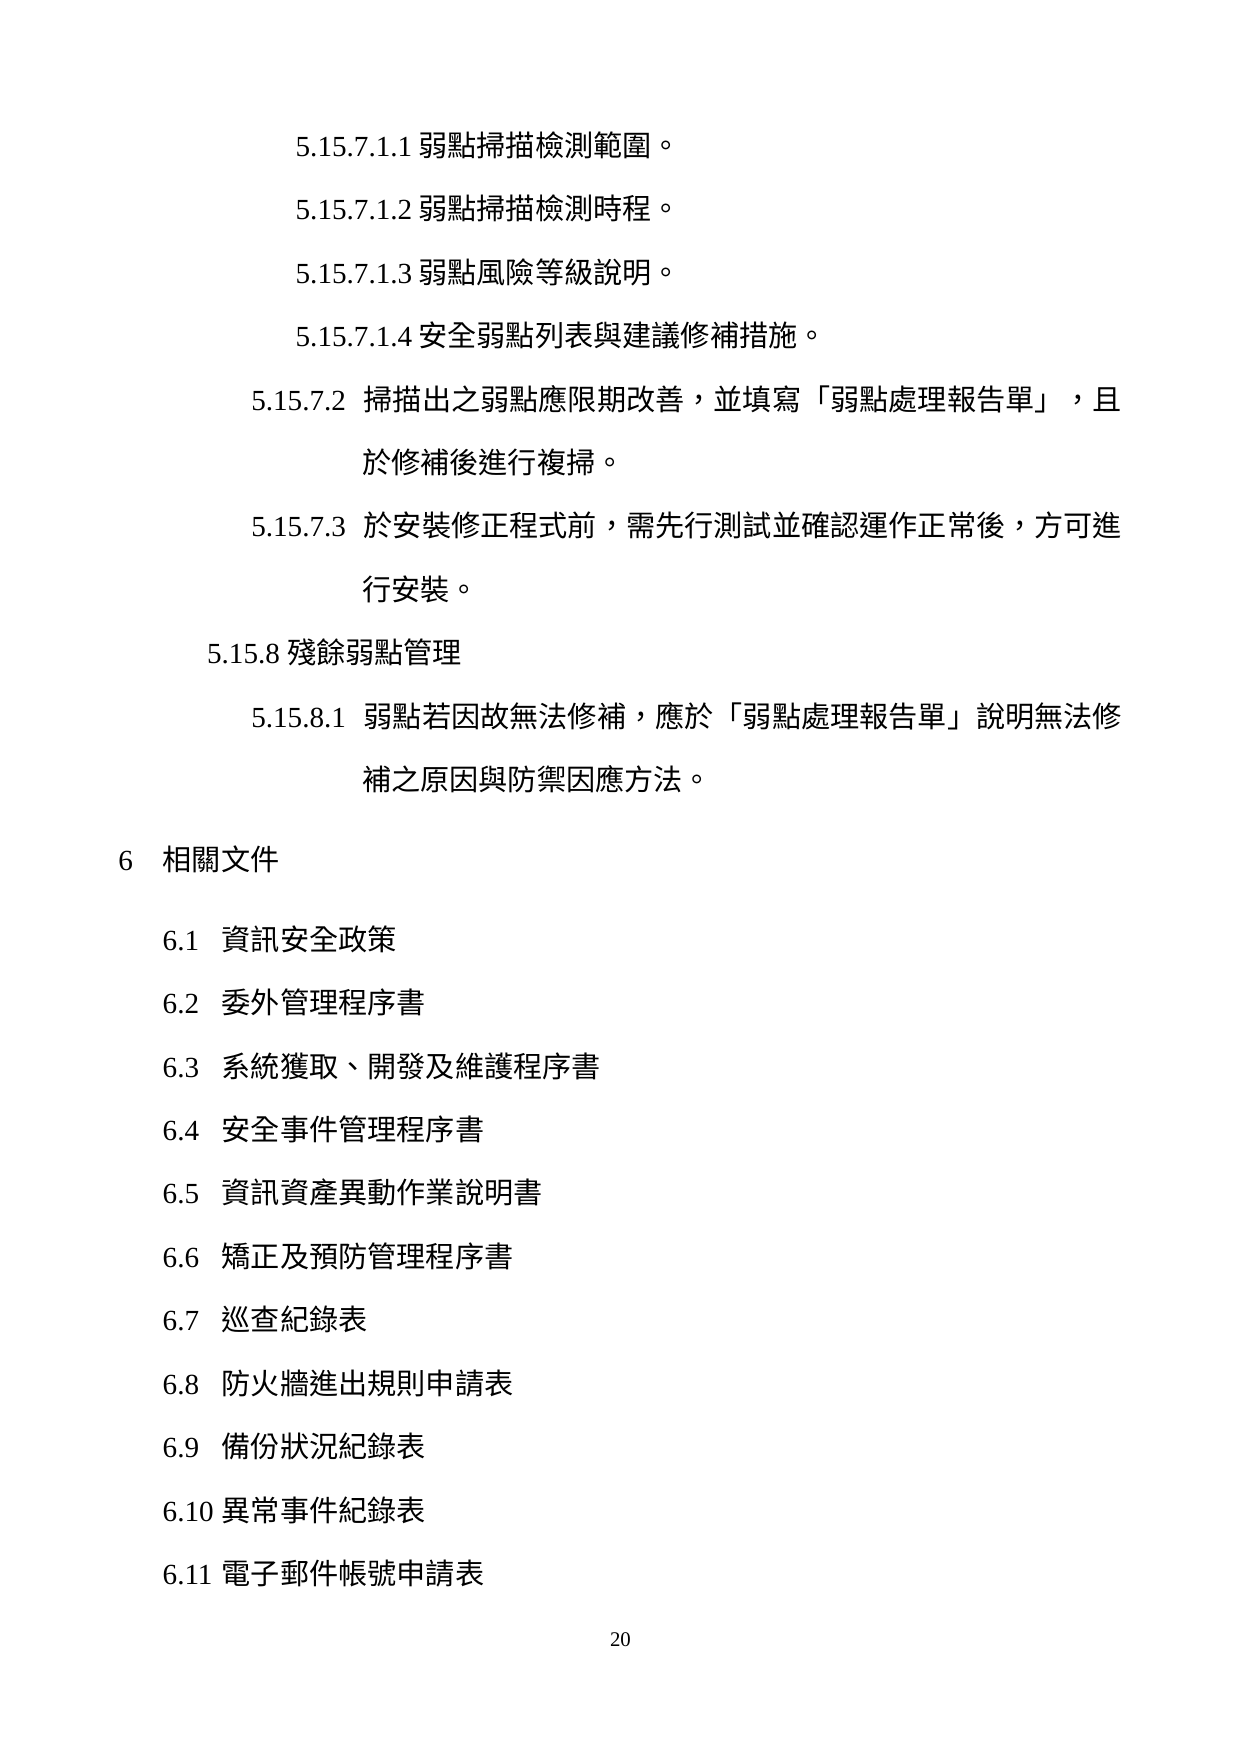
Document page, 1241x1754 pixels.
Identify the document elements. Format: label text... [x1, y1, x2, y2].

list 殘餘弱點管理 [207, 630, 1122, 672]
list 系統獲取、開發及維護程序書 [162, 1043, 1122, 1085]
list 資訊安全政策 [162, 916, 1122, 958]
list 安全弱點列表與建議修補措施。 [295, 313, 1122, 355]
list 委外管理程序書 [162, 980, 1122, 1022]
subtitle 相關文件 [118, 820, 1122, 895]
list 矯正及預防管理程序書 [162, 1233, 1122, 1276]
list 巡查紀錄表 [162, 1297, 1122, 1339]
list 弱點若因故無法修補，應於「弱點處理報告單」說明無法修補之原因與防禦因應方法。 [251, 693, 1122, 799]
list 弱點風險等級說明。 [295, 249, 1122, 291]
list 弱點掃描檢測範圍。 [295, 122, 1122, 164]
list 資訊資產異動作業說明書 [162, 1170, 1122, 1212]
list 弱點掃描檢測時程。 [295, 186, 1122, 228]
list 掃描出之弱點應限期改善，並填寫「弱點處理報告單」，且於修補後進行複掃。 [251, 376, 1122, 482]
list 安全事件管理程序書 [162, 1107, 1122, 1149]
list 電子郵件帳號申請表 [162, 1551, 1122, 1593]
list 異常事件紀錄表 [162, 1487, 1122, 1529]
list 備份狀況紀錄表 [162, 1424, 1122, 1466]
list 於安裝修正程式前，需先行測試並確認運作正常後，方可進行安裝。 [251, 503, 1122, 609]
list 防火牆進出規則申請表 [162, 1360, 1122, 1403]
